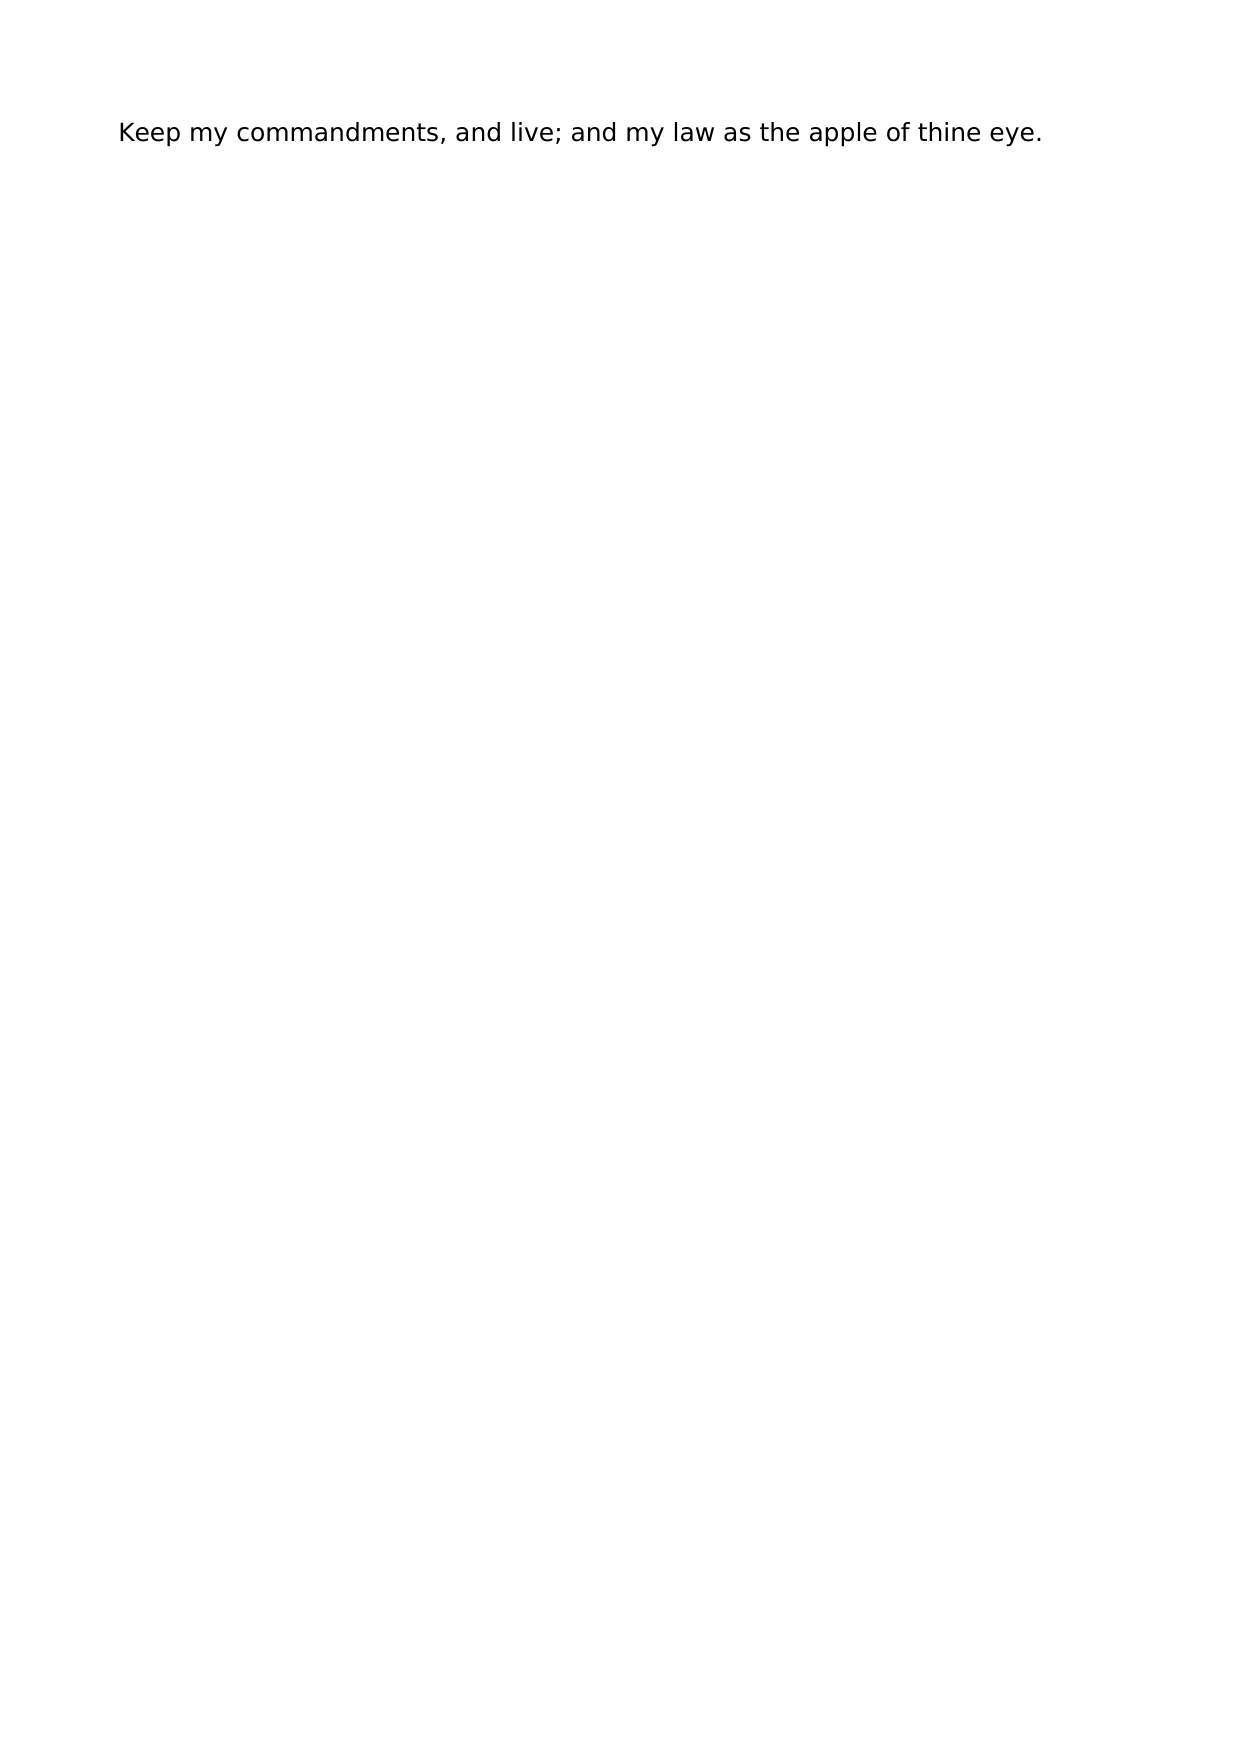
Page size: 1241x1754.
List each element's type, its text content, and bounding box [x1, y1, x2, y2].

text Keep my commandments, and live; and my law as the apple of thine eye. [118, 118, 1122, 147]
